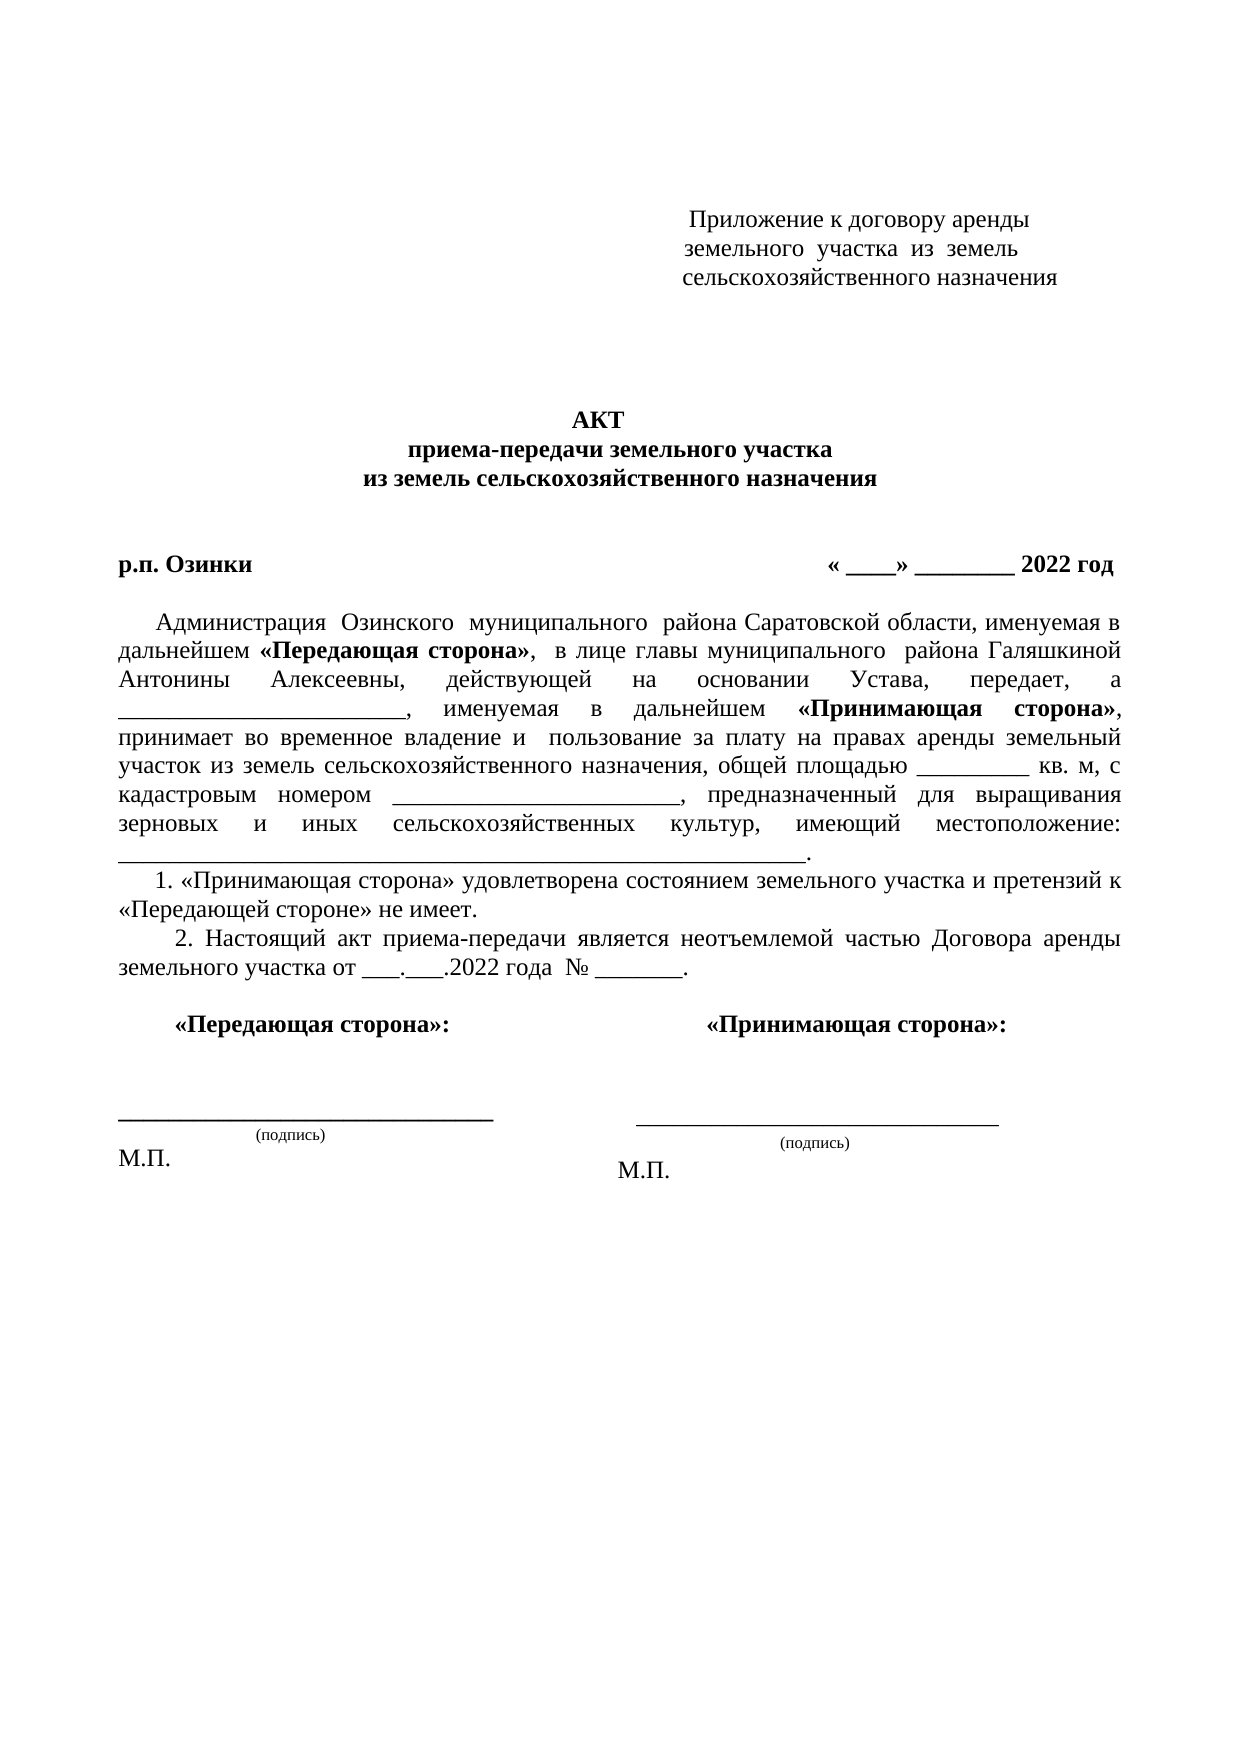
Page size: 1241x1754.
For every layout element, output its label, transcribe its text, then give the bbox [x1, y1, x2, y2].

text Администрация Озинского муниципального района Саратовской области, именуемая в дальнейшем «Передающая сторона», в лице главы муниципального района Галяшкиной Антонины Алексеевны, действующей на основании Устава, передает, а _______________________, именуемая в дальнейшем «Принимающая сторона», принимает во временное владение и пользование за плату на правах аренды земельный участок из земель сельскохозяйственного назначения, общей площадью _________ кв. м, с кадастровым номером _______________________, предназначенный для выращивания зерновых и иных сельскохозяйственных культур, имеющий местоположение: _______________________________________________________. [118, 607, 1122, 866]
text приема-передачи земельного участка [118, 434, 1122, 463]
text земельного участка из земель [136, 233, 1059, 262]
text АКТ [136, 406, 1059, 434]
table_header _____________________________ (подпись) М.П. [606, 1067, 1104, 1254]
text из земель сельскохозяйственного назначения [118, 463, 1122, 492]
text Приложение к договору аренды [136, 204, 1059, 233]
text 1. «Принимающая сторона» удовлетворена состоянием земельного участка и претензий к «Передающей стороне» не имеет. [118, 866, 1122, 923]
text р.п. Озинки « ____» ________ 2022 год [118, 549, 1122, 578]
table_header ______________________________ (подпись) М.П. [107, 1067, 606, 1254]
text сельскохозяйственного назначения [136, 262, 1059, 291]
text 2. Настоящий акт приема-передачи является неотъемлемой частью Договора аренды земельного участка от ___.___.2022 года № _______. [118, 923, 1122, 981]
text «Передающая сторона»: «Принимающая сторона»: [118, 1009, 1122, 1038]
